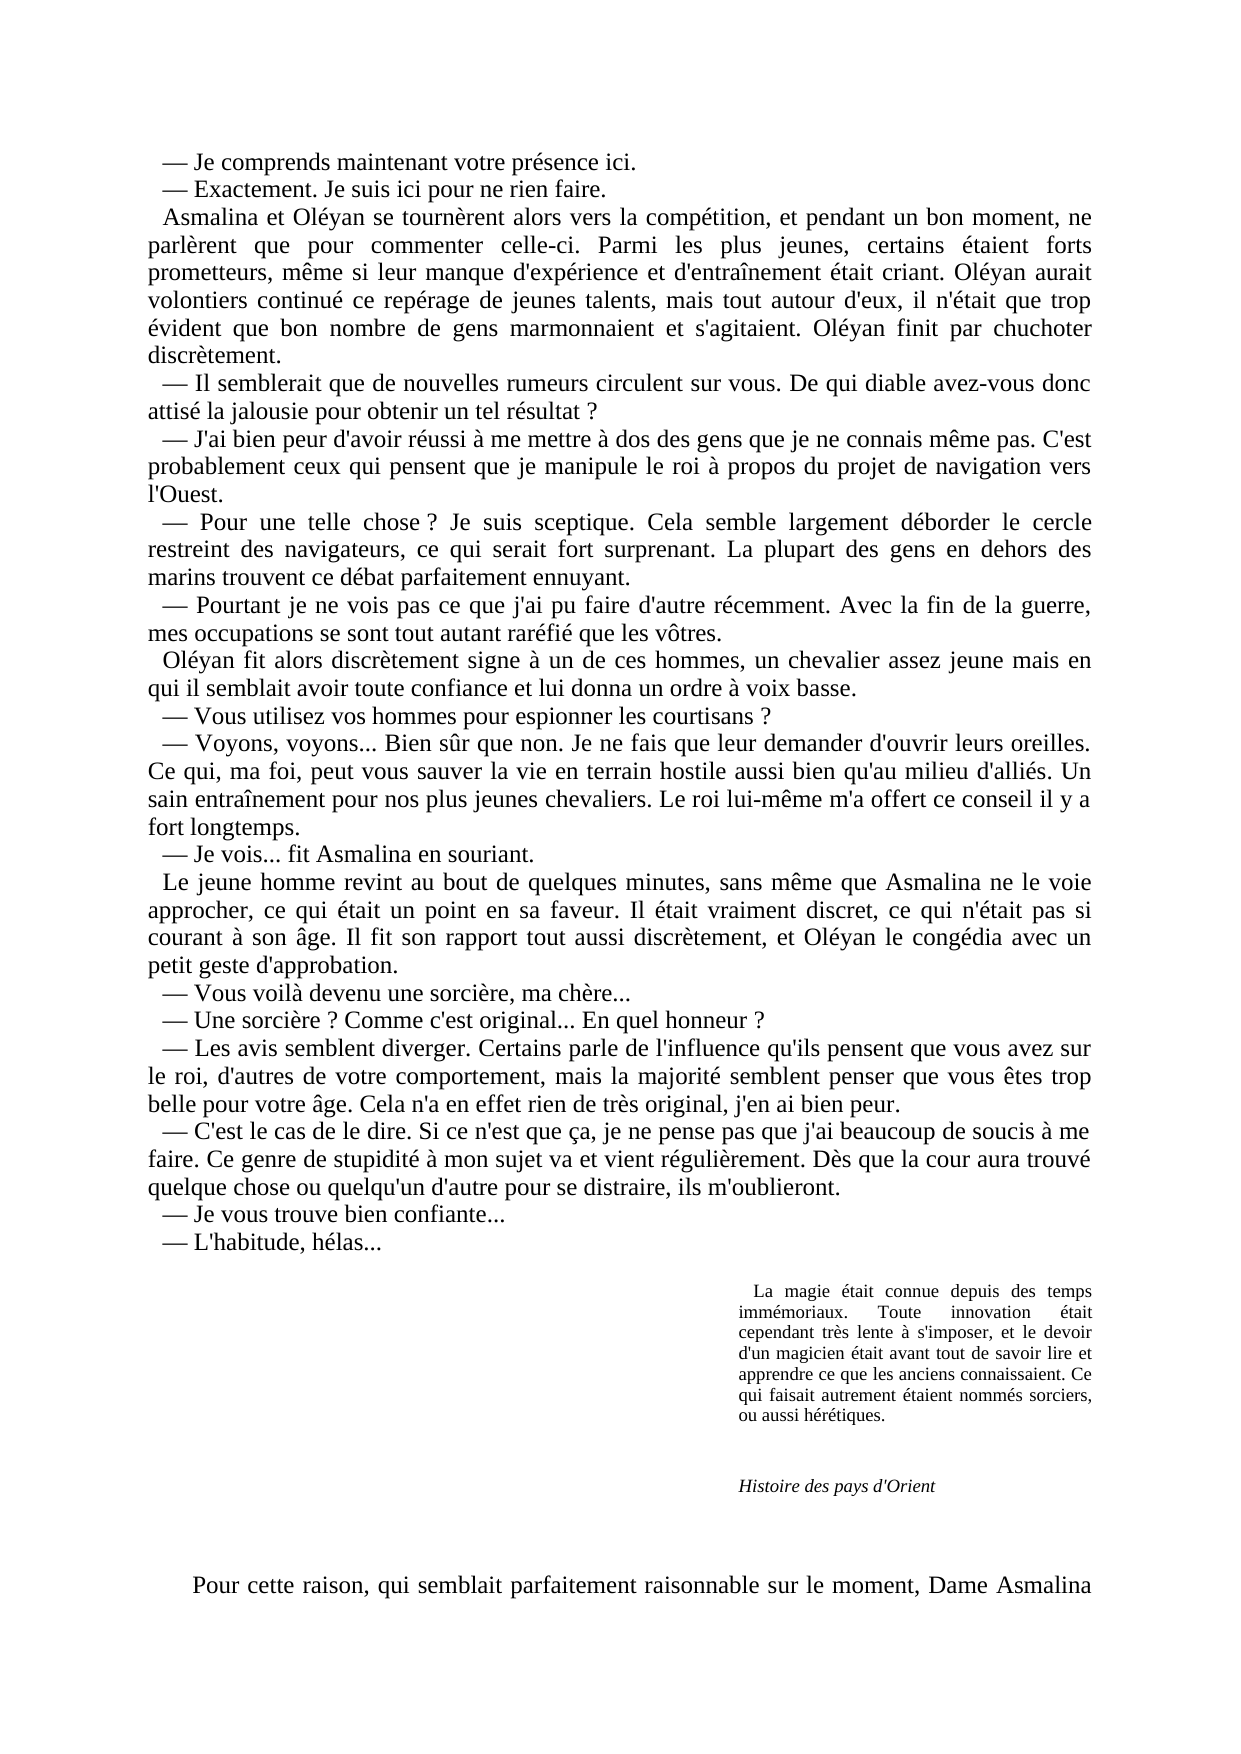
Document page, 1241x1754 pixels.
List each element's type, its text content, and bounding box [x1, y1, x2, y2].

text Histoire des pays d'Orient [738, 1475, 1093, 1496]
text — Les avis semblent diverger. Certains parle de l'influence qu'ils pensent que vous avez sur le roi, d'autres de votre comportement, mais la majorité semblent penser que vous êtes trop belle pour votre âge. Cela n'a en effet rien de très original, j'en ai bien peur. [148, 1034, 1093, 1117]
text — Voyons, voyons... Bien sûr que non. Je ne fais que leur demander d'ouvrir leurs oreilles. Ce qui, ma foi, peut vous sauver la vie en terrain hostile aussi bien qu'au milieu d'alliés. Un sain entraînement pour nos plus jeunes chevaliers. Le roi lui-même m'a offert ce conseil il y a fort longtemps. [148, 729, 1093, 840]
text Le jeune homme revint au bout de quelques minutes, sans même que Asmalina ne le voie approcher, ce qui était un point en sa faveur. Il était vraiment discret, ce qui n'était pas si courant à son âge. Il fit son rapport tout aussi discrètement, et Oléyan le congédia avec un petit geste d'approbation. [148, 868, 1093, 979]
text — L'habitude, hélas... [148, 1228, 1093, 1256]
text Oléyan fit alors discrètement signe à un de ces hommes, un chevalier assez jeune mais en qui il semblait avoir toute confiance et lui donna un ordre à voix basse. [148, 646, 1093, 702]
text — Pour une telle chose ? Je suis sceptique. Cela semble largement déborder le cercle restreint des navigateurs, ce qui serait fort surprenant. La plupart des gens en dehors des marins trouvent ce débat parfaitement ennuyant. [148, 508, 1093, 591]
text — J'ai bien peur d'avoir réussi à me mettre à dos des gens que je ne connais même pas. C'est probablement ceux qui pensent que je manipule le roi à propos du projet de navigation vers l'Ouest. [148, 425, 1093, 508]
text — Il semblerait que de nouvelles rumeurs circulent sur vous. De qui diable avez-vous donc attisé la jalousie pour obtenir un tel résultat ? [148, 369, 1093, 425]
text La magie était connue depuis des temps immémoriaux. Toute innovation était cependant très lente à s'imposer, et le devoir d'un magicien était avant tout de savoir lire et apprendre ce que les anciens connaissaient. Ce qui faisait autrement étaient nommés sorciers, ou aussi hérétiques. [738, 1281, 1093, 1426]
text — Une sorcière ? Comme c'est original... En quel honneur ? [148, 1007, 1093, 1034]
text — C'est le cas de le dire. Si ce n'est que ça, je ne pense pas que j'ai beaucoup de soucis à me faire. Ce genre de stupidité à mon sujet va et vient régulièrement. Dès que la cour aura trouvé quelque chose ou quelqu'un d'autre pour se distraire, ils m'oublieront. [148, 1117, 1093, 1201]
text — Vous voilà devenu une sorcière, ma chère... [148, 979, 1093, 1007]
text — Pourtant je ne vois pas ce que j'ai pu faire d'autre récemment. Avec la fin de la guerre, mes occupations se sont tout autant raréfié que les vôtres. [148, 591, 1093, 646]
text Asmalina et Oléyan se tournèrent alors vers la compétition, et pendant un bon moment, ne parlèrent que pour commenter celle-ci. Parmi les plus jeunes, certains étaient forts prometteurs, même si leur manque d'expérience et d'entraînement était criant. Oléyan aurait volontiers continué ce repérage de jeunes talents, mais tout autour d'eux, il n'était que trop évident que bon nombre de gens marmonnaient et s'agitaient. Oléyan finit par chuchoter discrètement. [148, 203, 1093, 369]
text — Je comprends maintenant votre présence ici. [148, 148, 1093, 175]
text — Je vous trouve bien confiante... [148, 1201, 1093, 1228]
text Pour cette raison, qui semblait parfaitement raisonnable sur le moment, Dame Asmalina [148, 1571, 1093, 1598]
text — Je vois... fit Asmalina en souriant. [148, 840, 1093, 868]
text — Exactement. Je suis ici pour ne rien faire. [148, 175, 1093, 203]
text — Vous utilisez vos hommes pour espionner les courtisans ? [148, 702, 1093, 729]
